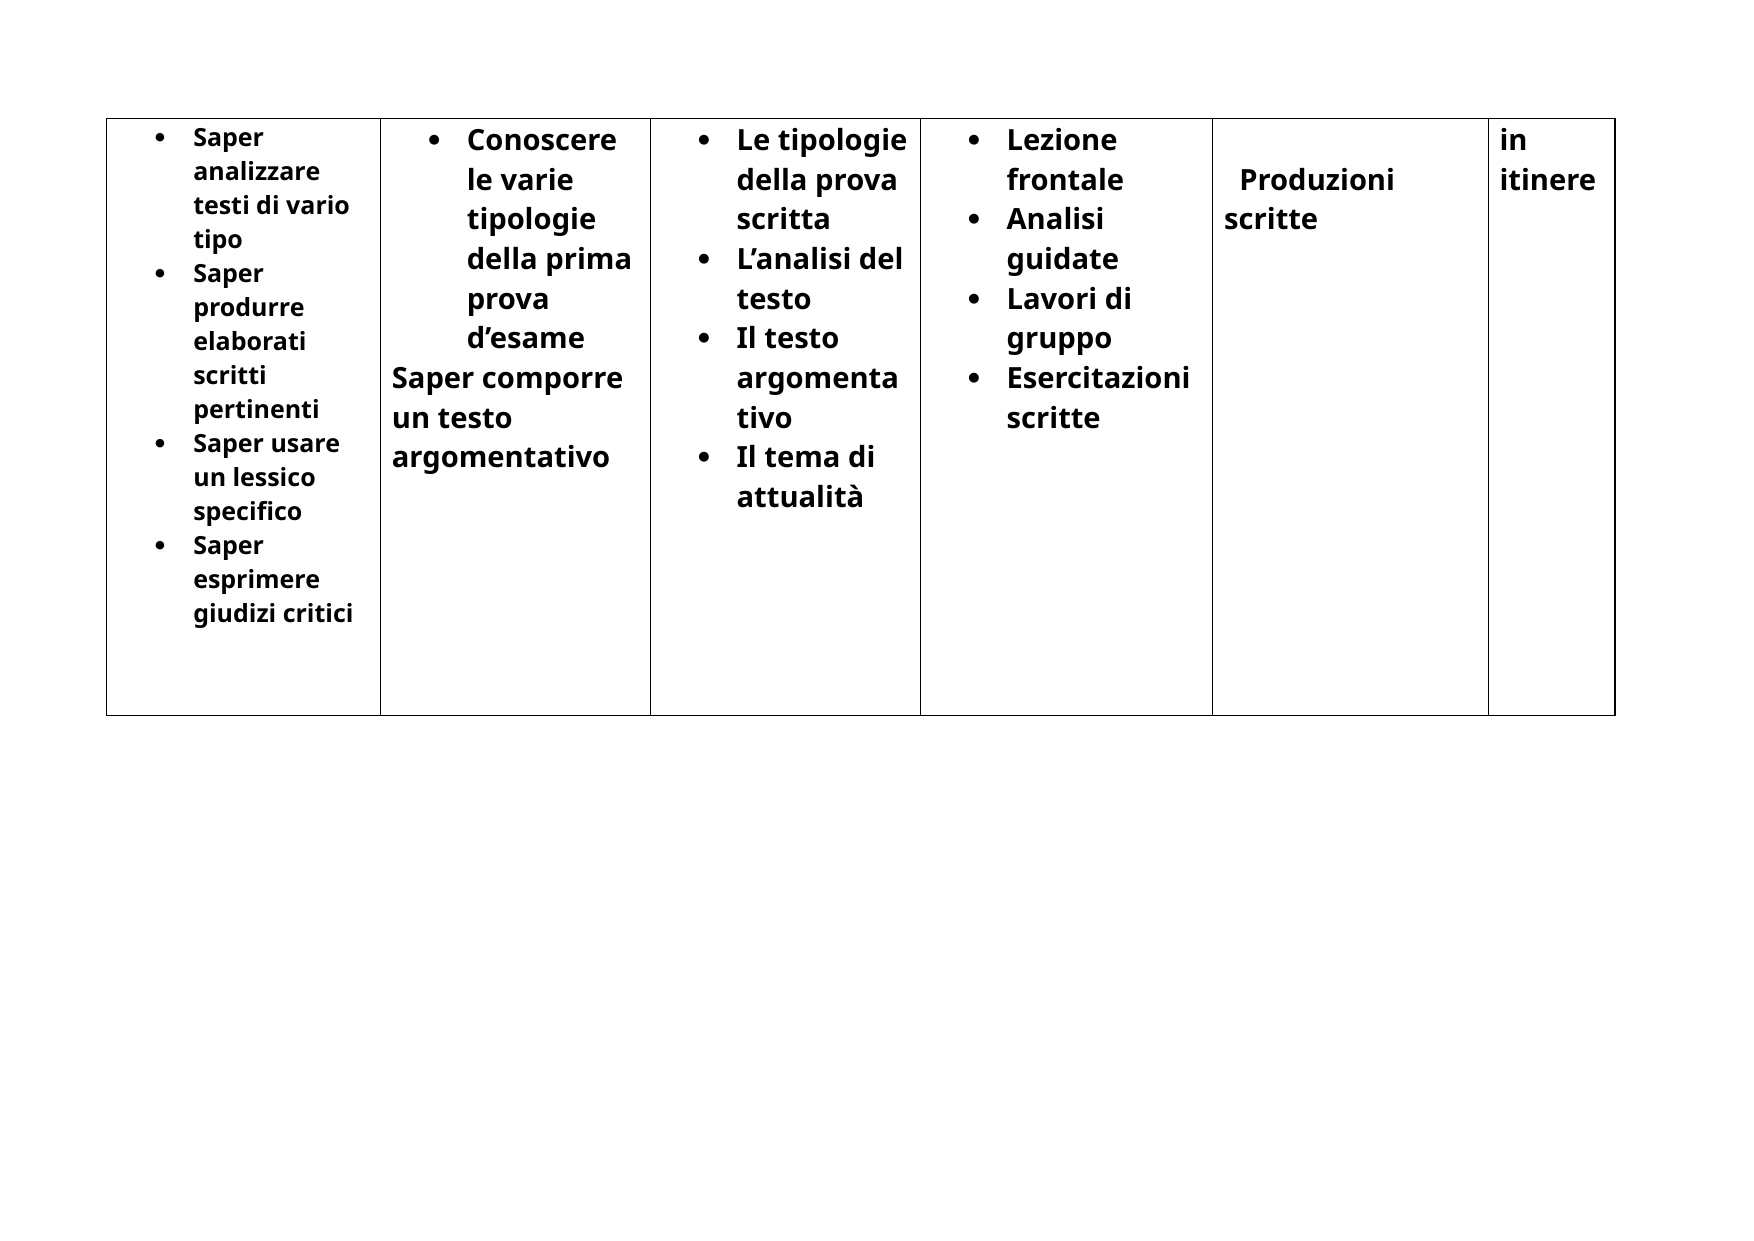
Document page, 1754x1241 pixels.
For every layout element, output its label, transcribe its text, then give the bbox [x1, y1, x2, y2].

table_cell Saper analizzare testi di vario tipo Saper produrre elaborati scritti pertinenti Saper usare un lessico specifico Saper esprimere giudizi critici [107, 119, 380, 714]
table_cell Le tipologie della prova scritta L’analisi del testo Il testo argomentativo Il tema di attualità [651, 119, 920, 714]
table_cell in itinere [1489, 119, 1614, 714]
table_cell Produzioni scritte [1213, 119, 1488, 714]
table_cell Lezione frontale Analisi guidate Lavori di gruppo Esercitazioni scritte [921, 119, 1212, 714]
table_cell Conoscere le varie tipologie della prima prova d’esame Saper comporre un testo argomentativo [381, 119, 650, 714]
